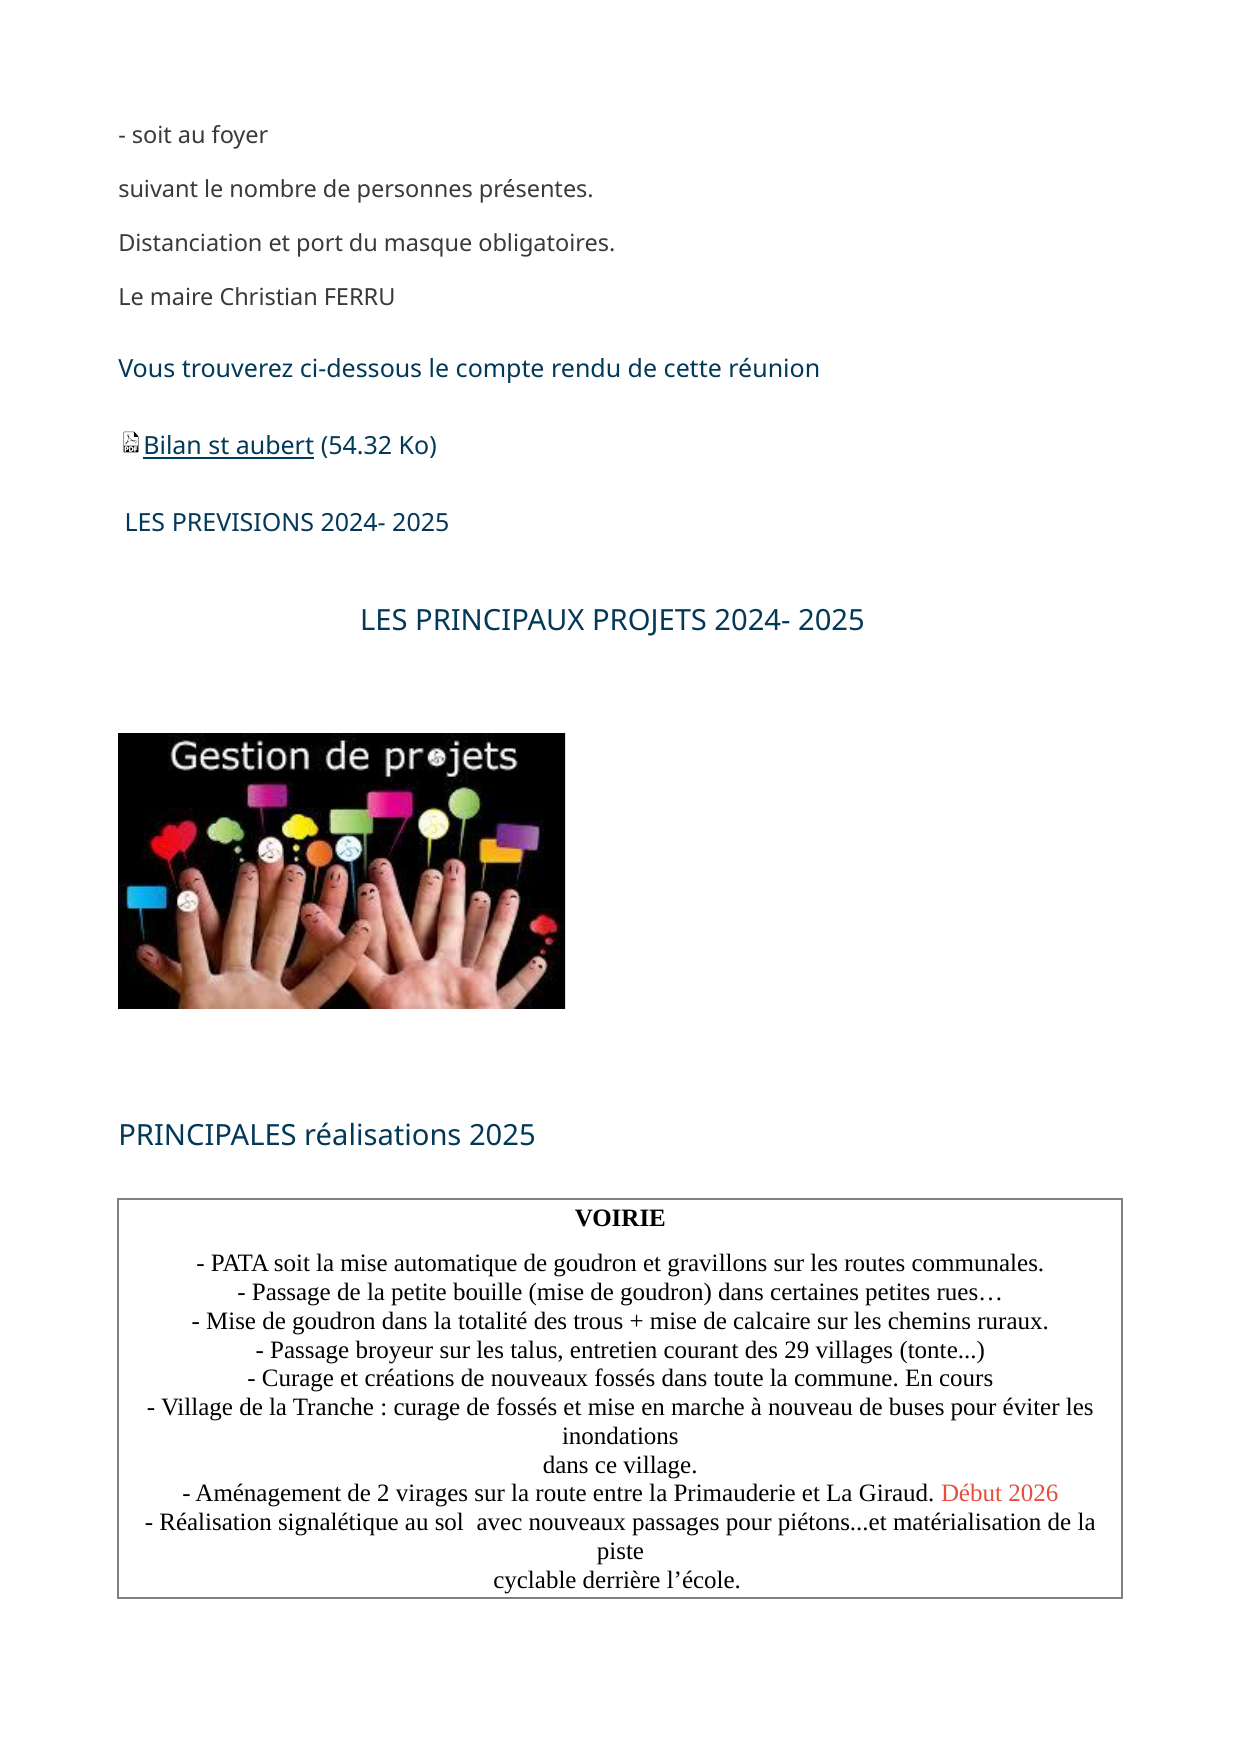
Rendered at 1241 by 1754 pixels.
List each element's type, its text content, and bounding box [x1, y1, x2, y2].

subtitle LES PRINCIPAUX PROJETS 2024- 2025 [118, 599, 1122, 639]
table_header VOIRIE - PATA soit la mise automatique de goudron et gravillons sur les routes communales. - Passage de la petite bouille (mise de goudron) dans certaines petites rues… - Mise de goudron dans la totalité des trous + mise de calcaire sur les chemins ruraux. - Passage broyeur sur les talus, entretien courant des 29 villages (tonte...) - Curage et créations de nouveaux fossés dans toute la commune. En cours - Village de la Tranche : curage de fossés et mise en marche à nouveau de buses pour éviter les inondations dans ce village. - Aménagement de 2 virages sur la route entre la Primauderie et La Giraud. Début 2026 - Réalisation signalétique au sol avec nouveaux passages pour piétons...et matérialisation de la piste cyclable derrière l’école. [119, 1200, 1121, 1596]
text Distanciation et port du masque obligatoires. [118, 226, 1122, 258]
text Le maire Christian FERRU [118, 280, 1122, 312]
subtitle Vous trouverez ci-dessous le compte rendu de cette réunion [118, 351, 1122, 385]
picture [118, 429, 144, 455]
subtitle Bilan st aubert (54.32 Ko) [118, 428, 1122, 462]
subtitle LES PREVISIONS 2024- 2025 [118, 505, 1122, 539]
picture [118, 733, 565, 1009]
subtitle PRINCIPALES réalisations 2025 [118, 1114, 1122, 1154]
text - soit au foyer [118, 118, 1122, 150]
text suivant le nombre de personnes présentes. [118, 172, 1122, 204]
